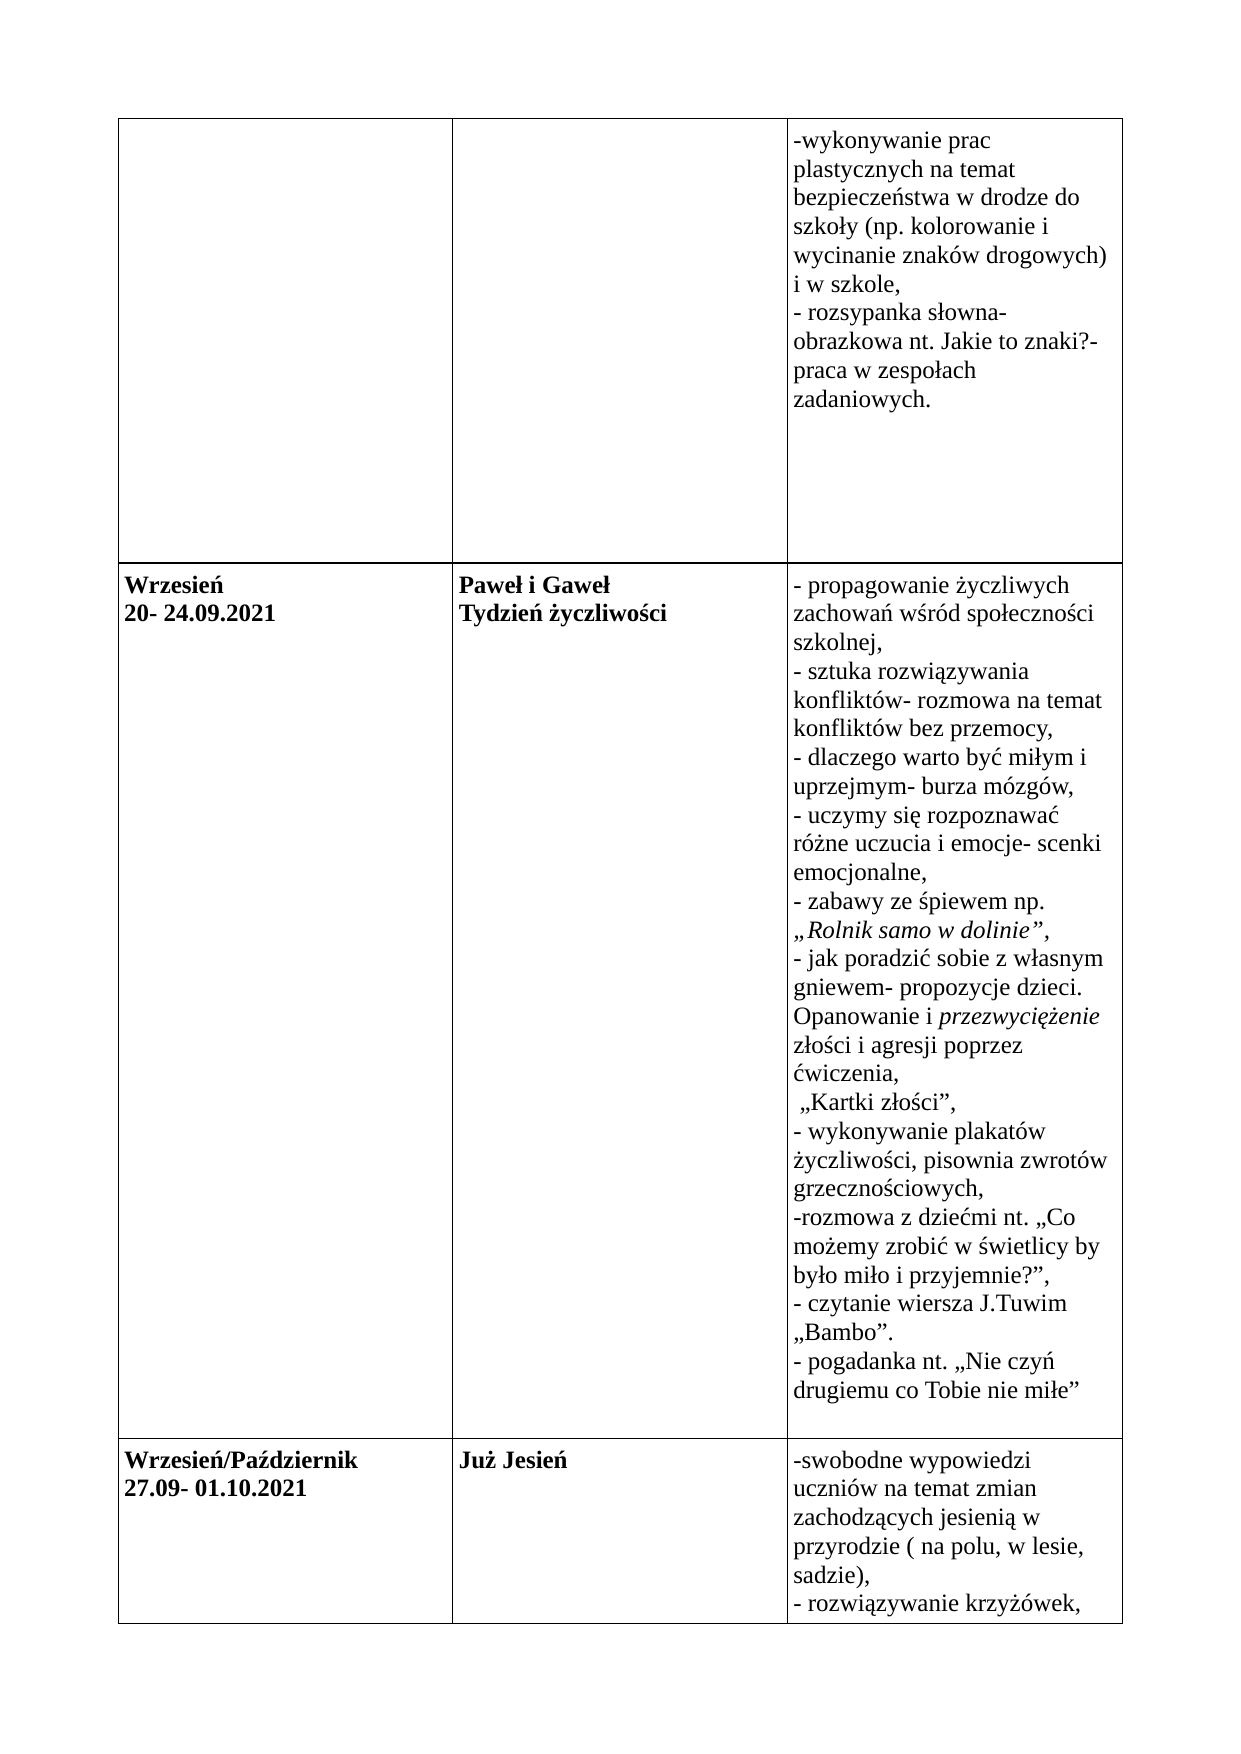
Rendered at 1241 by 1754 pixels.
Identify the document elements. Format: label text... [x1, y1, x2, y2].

table_cell [453, 119, 787, 562]
table_cell Wrzesień/Październik 27.09- 01.10.2021 [119, 1439, 452, 1623]
table_header - propagowanie życzliwych zachowań wśród społeczności szkolnej, - sztuka rozwiązywania konfliktów- rozmowa na temat konfliktów bez przemocy, - dlaczego warto być miłym i uprzejmym- burza mózgów, - uczymy się rozpoznawać różne uczucia i emocje- scenki emocjonalne, - zabawy ze śpiewem np. „Rolnik samo w dolinie”, - jak poradzić sobie z własnym gniewem- propozycje dzieci. Opanowanie i przezwyciężenie złości i agresji poprzez ćwiczenia, „Kartki złości”, - wykonywanie plakatów życzliwości, pisownia zwrotów grzecznościowych, -rozmowa z dziećmi nt. „Co możemy zrobić w świetlicy by było miło i przyjemnie?”, - czytanie wiersza J.Tuwim „Bambo”. - pogadanka nt. „Nie czyń drugiemu co Tobie nie miłe” [788, 564, 1122, 1438]
table_cell Już Jesień [453, 1439, 787, 1623]
table_cell -swobodne wypowiedzi uczniów na temat zmian zachodzących jesienią w przyrodzie ( na polu, w lesie, sadzie), - rozwiązywanie krzyżówek, [788, 1439, 1122, 1623]
table_cell [119, 119, 452, 562]
table_cell -wykonywanie prac plastycznych na temat bezpieczeństwa w drodze do szkoły (np. kolorowanie i wycinanie znaków drogowych) i w szkole, - rozsypanka słowna- obrazkowa nt. Jakie to znaki?- praca w zespołach zadaniowych. [788, 119, 1122, 562]
table_header Wrzesień 20- 24.09.2021 [119, 564, 452, 1438]
table_header Paweł i Gaweł Tydzień życzliwości [453, 564, 787, 1438]
